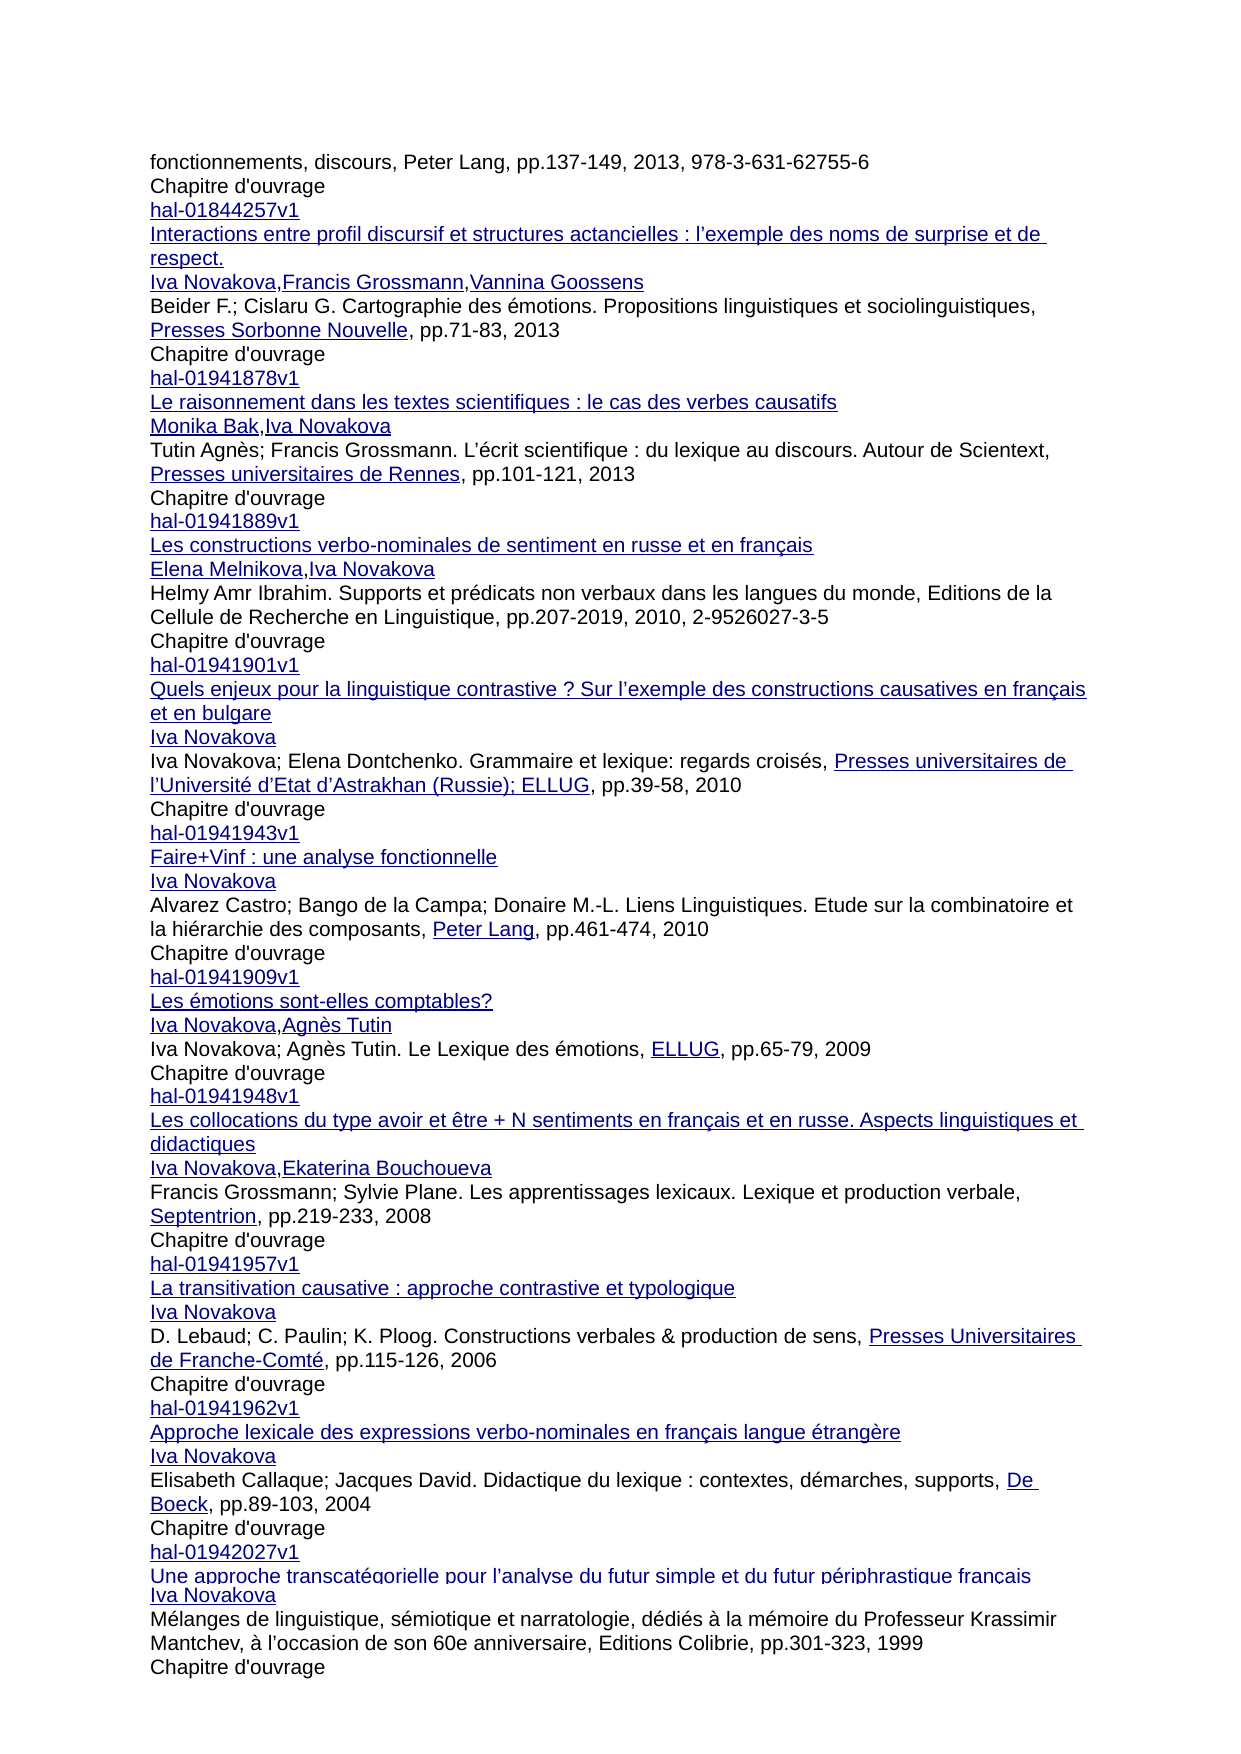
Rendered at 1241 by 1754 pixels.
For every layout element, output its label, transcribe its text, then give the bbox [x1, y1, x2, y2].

table_cell Les constructions verbo-nominales de sentiment en russe et en français Elena Melnikova,Iva Novakova Helmy Amr Ibrahim. Supports et prédicats non verbaux dans les langues du monde, Editions de la Cellule de Recherche en Linguistique, pp.207-2019, 2010, 2-9526027-3-5 Chapitre d'ouvrage hal-01941901v1 [150, 533, 1090, 677]
table_cell Interactions entre profil discursif et structures actancielles : l’exemple des noms de surprise et de respect. Iva Novakova,Francis Grossmann,Vannina Goossens Beider F.; Cislaru G. Cartographie des émotions. Propositions linguistiques et sociolinguistiques, Presses Sorbonne Nouvelle, pp.71-83, 2013 Chapitre d'ouvrage hal-01941878v1 [150, 222, 1090, 389]
table_cell Le raisonnement dans les textes scientifiques : le cas des verbes causatifs Monika Bak,Iva Novakova Tutin Agnès; Francis Grossmann. L’écrit scientifique : du lexique au discours. Autour de Scientext, Presses universitaires de Rennes, pp.101-121, 2013 Chapitre d'ouvrage hal-01941889v1 [150, 390, 1090, 533]
table_cell Les émotions sont-elles comptables? Iva Novakova,Agnès Tutin Iva Novakova; Agnès Tutin. Le Lexique des émotions, ELLUG, pp.65-79, 2009 Chapitre d'ouvrage hal-01941948v1 [150, 989, 1090, 1108]
table_cell La transitivation causative : approche contrastive et typologique Iva Novakova D. Lebaud; C. Paulin; K. Ploog. Constructions verbales & production de sens, Presses Universitaires de Franche-Comté, pp.115-126, 2006 Chapitre d'ouvrage hal-01941962v1 [150, 1276, 1090, 1420]
table_cell Quels enjeux pour la linguistique contrastive ? Sur l’exemple des constructions causatives en français et en bulgare Iva Novakova Iva Novakova; Elena Dontchenko. Grammaire et lexique: regards croisés, Presses universitaires de l’Université d’Etat d’Astrakhan (Russie); ELLUG, pp.39-58, 2010 Chapitre d'ouvrage hal-01941943v1 [150, 677, 1090, 845]
table_cell Faire+Vinf : une analyse fonctionnelle Iva Novakova Alvarez Castro; Bango de la Campa; Donaire M.-L. Liens Linguistiques. Etude sur la combinatoire et la hiérarchie des composants, Peter Lang, pp.461-474, 2010 Chapitre d'ouvrage hal-01941909v1 [150, 845, 1090, 988]
table_cell fonctionnements, discours, Peter Lang, pp.137-149, 2013, 978-3-631-62755-6 Chapitre d'ouvrage hal-01844257v1 [150, 150, 1090, 222]
table_cell Approche lexicale des expressions verbo-nominales en français langue étrangère Iva Novakova Elisabeth Callaque; Jacques David. Didactique du lexique : contextes, démarches, supports, De Boeck, pp.89-103, 2004 Chapitre d'ouvrage hal-01942027v1 [150, 1420, 1090, 1563]
table_cell Une approche transcatégorielle pour l’analyse du futur simple et du futur périphrastique français Iva Novakova Mélanges de linguistique, sémiotique et narratologie, dédiés à la mémoire du Professeur Krassimir Mantchev, à l’occasion de son 60e anniversaire, Editions Colibrie, pp.301-323, 1999 Chapitre d'ouvrage [150, 1564, 1090, 1679]
table_cell Les collocations du type avoir et être + N sentiments en français et en russe. Aspects linguistiques et didactiques Iva Novakova,Ekaterina Bouchoueva Francis Grossmann; Sylvie Plane. Les apprentissages lexicaux. Lexique et production verbale, Septentrion, pp.219-233, 2008 Chapitre d'ouvrage hal-01941957v1 [150, 1108, 1090, 1276]
